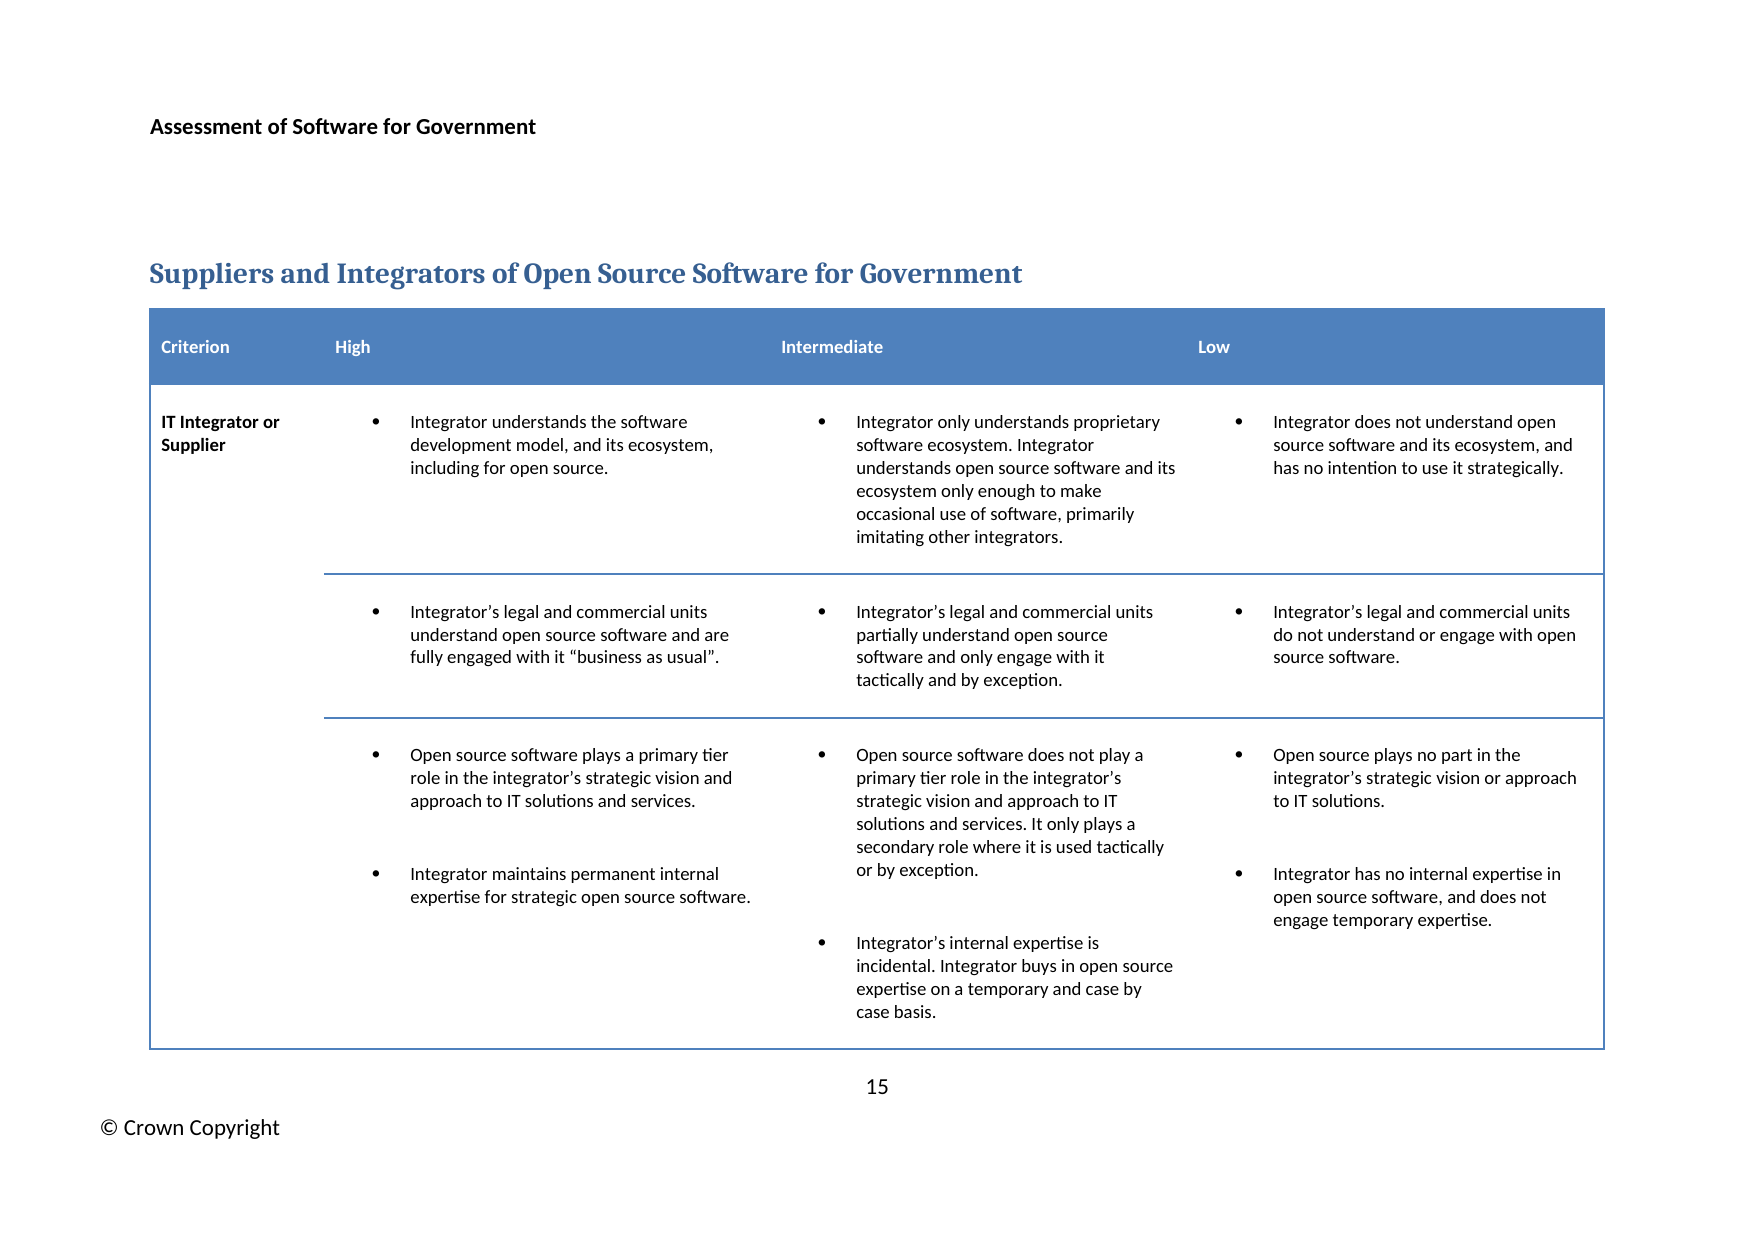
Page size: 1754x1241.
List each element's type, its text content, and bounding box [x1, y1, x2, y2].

table_header Intermediate [770, 310, 1187, 383]
text Suppliers and Integrators of Open Source Software for Government [150, 257, 1604, 291]
table_cell Open source software does not play a primary tier role in the integrator’s strategic vision and approach to IT solutions and services. It only plays a secondary role where it is used tactically or by exception. Integrator’s internal expertise is incidental. Integrator buys in open source expertise on a temporary and case by case basis. [770, 719, 1187, 1048]
table_cell Integrator understands the software development model, and its ecosystem, including for open source. [324, 385, 770, 573]
table_cell IT Integrator or Supplier [151, 385, 324, 1048]
table_cell Integrator’s legal and commercial units partially understand open source software and only engage with it tactically and by exception. [770, 575, 1187, 717]
table_cell Integrator only understands proprietary software ecosystem. Integrator understands open source software and its ecosystem only enough to make occasional use of software, primarily imitating other integrators. [770, 385, 1187, 573]
table_cell Integrator does not understand open source software and its ecosystem, and has no intention to use it strategically. [1187, 385, 1603, 573]
table_cell Open source software plays a primary tier role in the integrator’s strategic vision and approach to IT solutions and services. Integrator maintains permanent internal expertise for strategic open source software. [324, 719, 770, 1048]
table_header Low [1187, 310, 1603, 383]
table_cell Integrator’s legal and commercial units understand open source software and are fully engaged with it “business as usual”. [324, 575, 770, 717]
table_cell Integrator’s legal and commercial units do not understand or engage with open source software. [1187, 575, 1603, 717]
table_header Criterion [151, 310, 324, 383]
table_header High [324, 310, 770, 383]
table_cell Open source plays no part in the integrator’s strategic vision or approach to IT solutions. Integrator has no internal expertise in open source software, and does not engage temporary expertise. [1187, 719, 1603, 1048]
